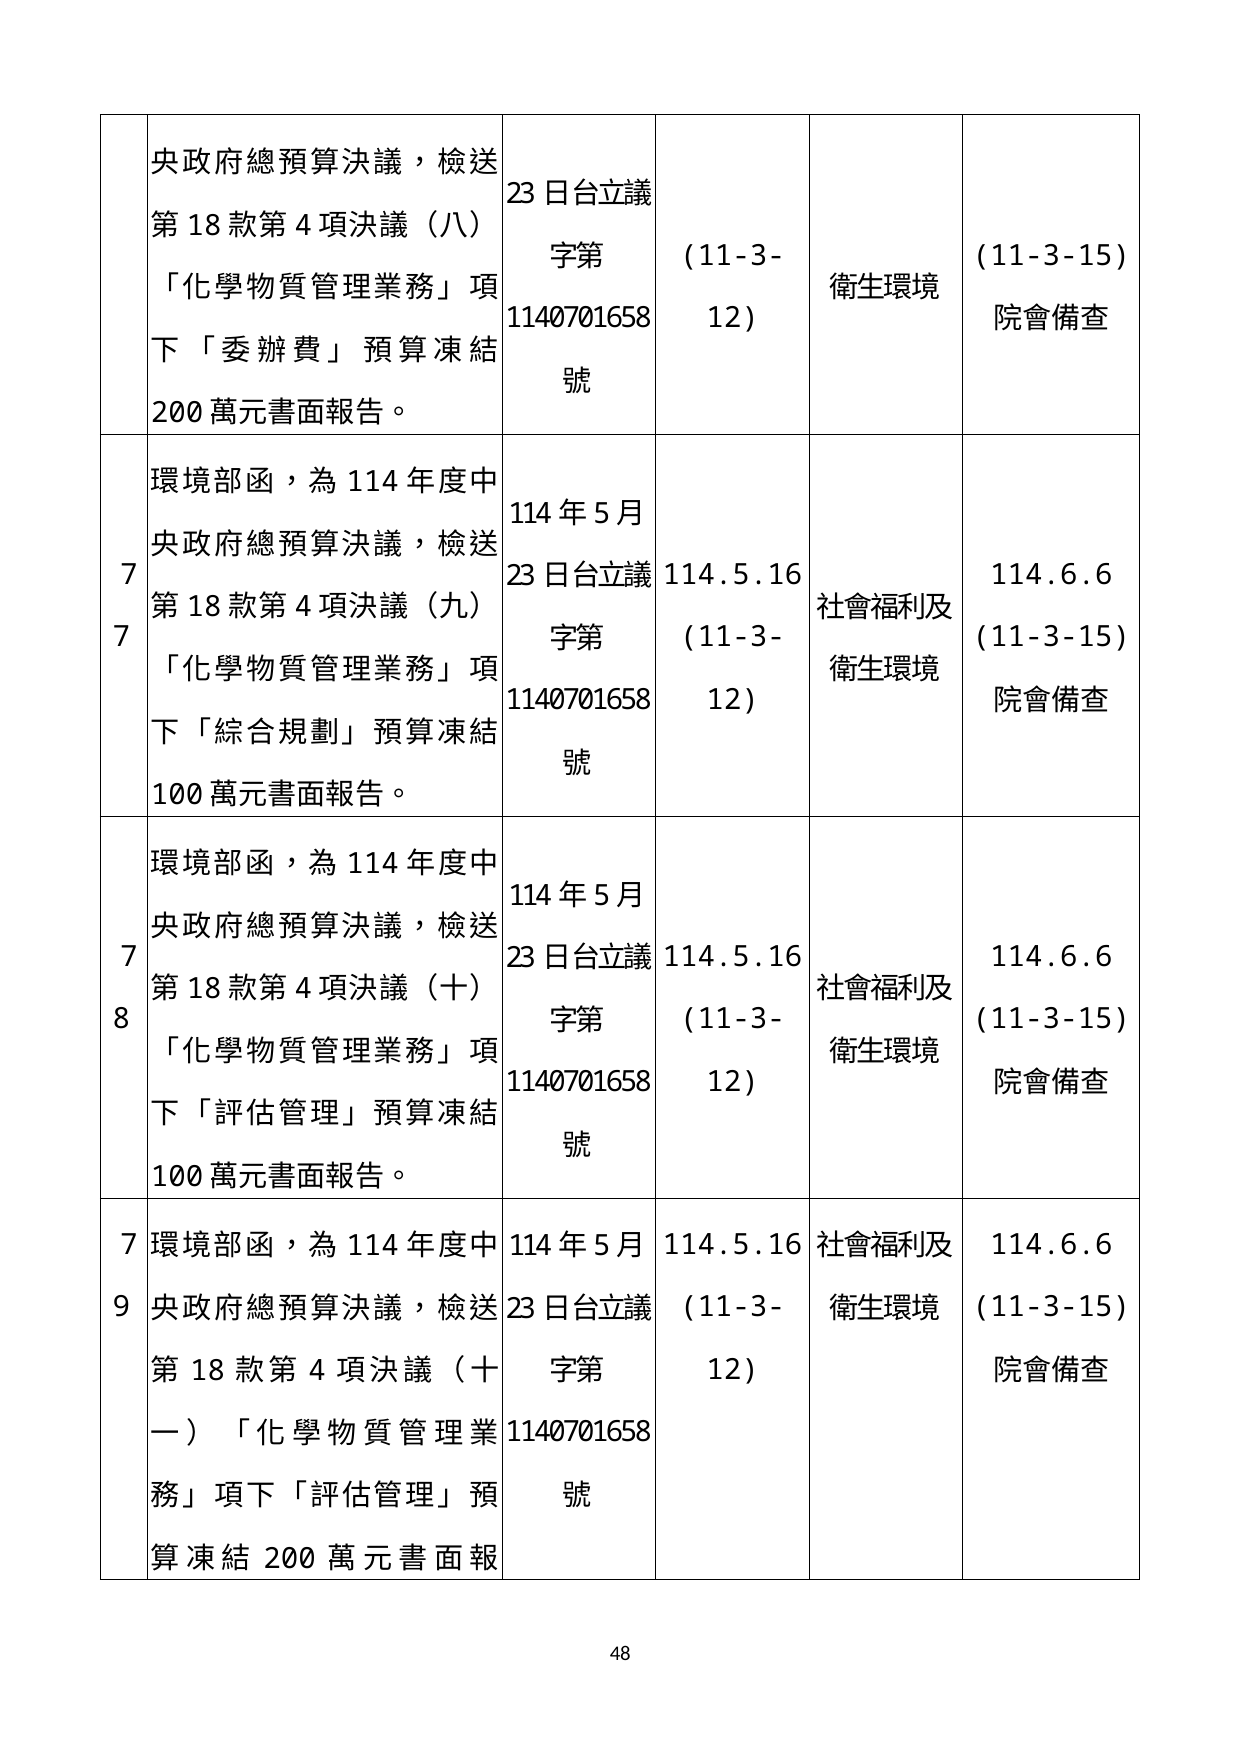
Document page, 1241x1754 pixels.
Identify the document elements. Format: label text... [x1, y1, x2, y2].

table_cell (11-3-15) 院會備查 [963, 115, 1139, 434]
table_cell 環境部函，為114年度中央政府總預算決議，檢送第18款第4項決議（十一）「化學物質管理業務」項下「評估管理」預算凍結200萬元書面報 [148, 1199, 502, 1579]
table_cell 114年5月23日台立議字第1140701658號 [503, 435, 655, 816]
table_cell [101, 115, 147, 434]
table_cell 社會福利及 衛生環境 [810, 1199, 962, 1579]
table_cell 衛生環境 [810, 115, 962, 434]
table_cell 114.6.6 (11-3-15) 院會備查 [963, 435, 1139, 816]
table_cell 114.6.6 (11-3-15) 院會備查 [963, 817, 1139, 1197]
table_cell 23日台立議字第1140701658號 [503, 115, 655, 434]
table_cell 114.5.16 (11-3-12) [656, 435, 809, 816]
table_cell (11-3-12) [656, 115, 809, 434]
table_cell [101, 817, 147, 1197]
table_cell 114.5.16 (11-3-12) [656, 1199, 809, 1579]
table_cell [101, 435, 147, 816]
table_cell 社會福利及 衛生環境 [810, 435, 962, 816]
table_cell 社會福利及 衛生環境 [810, 817, 962, 1197]
table_cell 央政府總預算決議，檢送第18款第4項決議（八）「化學物質管理業務」項下「委辦費」預算凍結200萬元書面報告。 [148, 115, 502, 434]
table_cell 114.5.16 (11-3-12) [656, 817, 809, 1197]
table_cell 環境部函，為114年度中央政府總預算決議，檢送第18款第4項決議（十）「化學物質管理業務」項下「評估管理」預算凍結100萬元書面報告。 [148, 817, 502, 1197]
table_cell 114.6.6 (11-3-15) 院會備查 [963, 1199, 1139, 1579]
table_cell 114年5月23日台立議字第1140701658號 [503, 1199, 655, 1579]
table_cell [101, 1199, 147, 1579]
table_cell 環境部函，為114年度中央政府總預算決議，檢送第18款第4項決議（九）「化學物質管理業務」項下「綜合規劃」預算凍結100萬元書面報告。 [148, 435, 502, 816]
table_cell 114年5月23日台立議字第1140701658號 [503, 817, 655, 1197]
